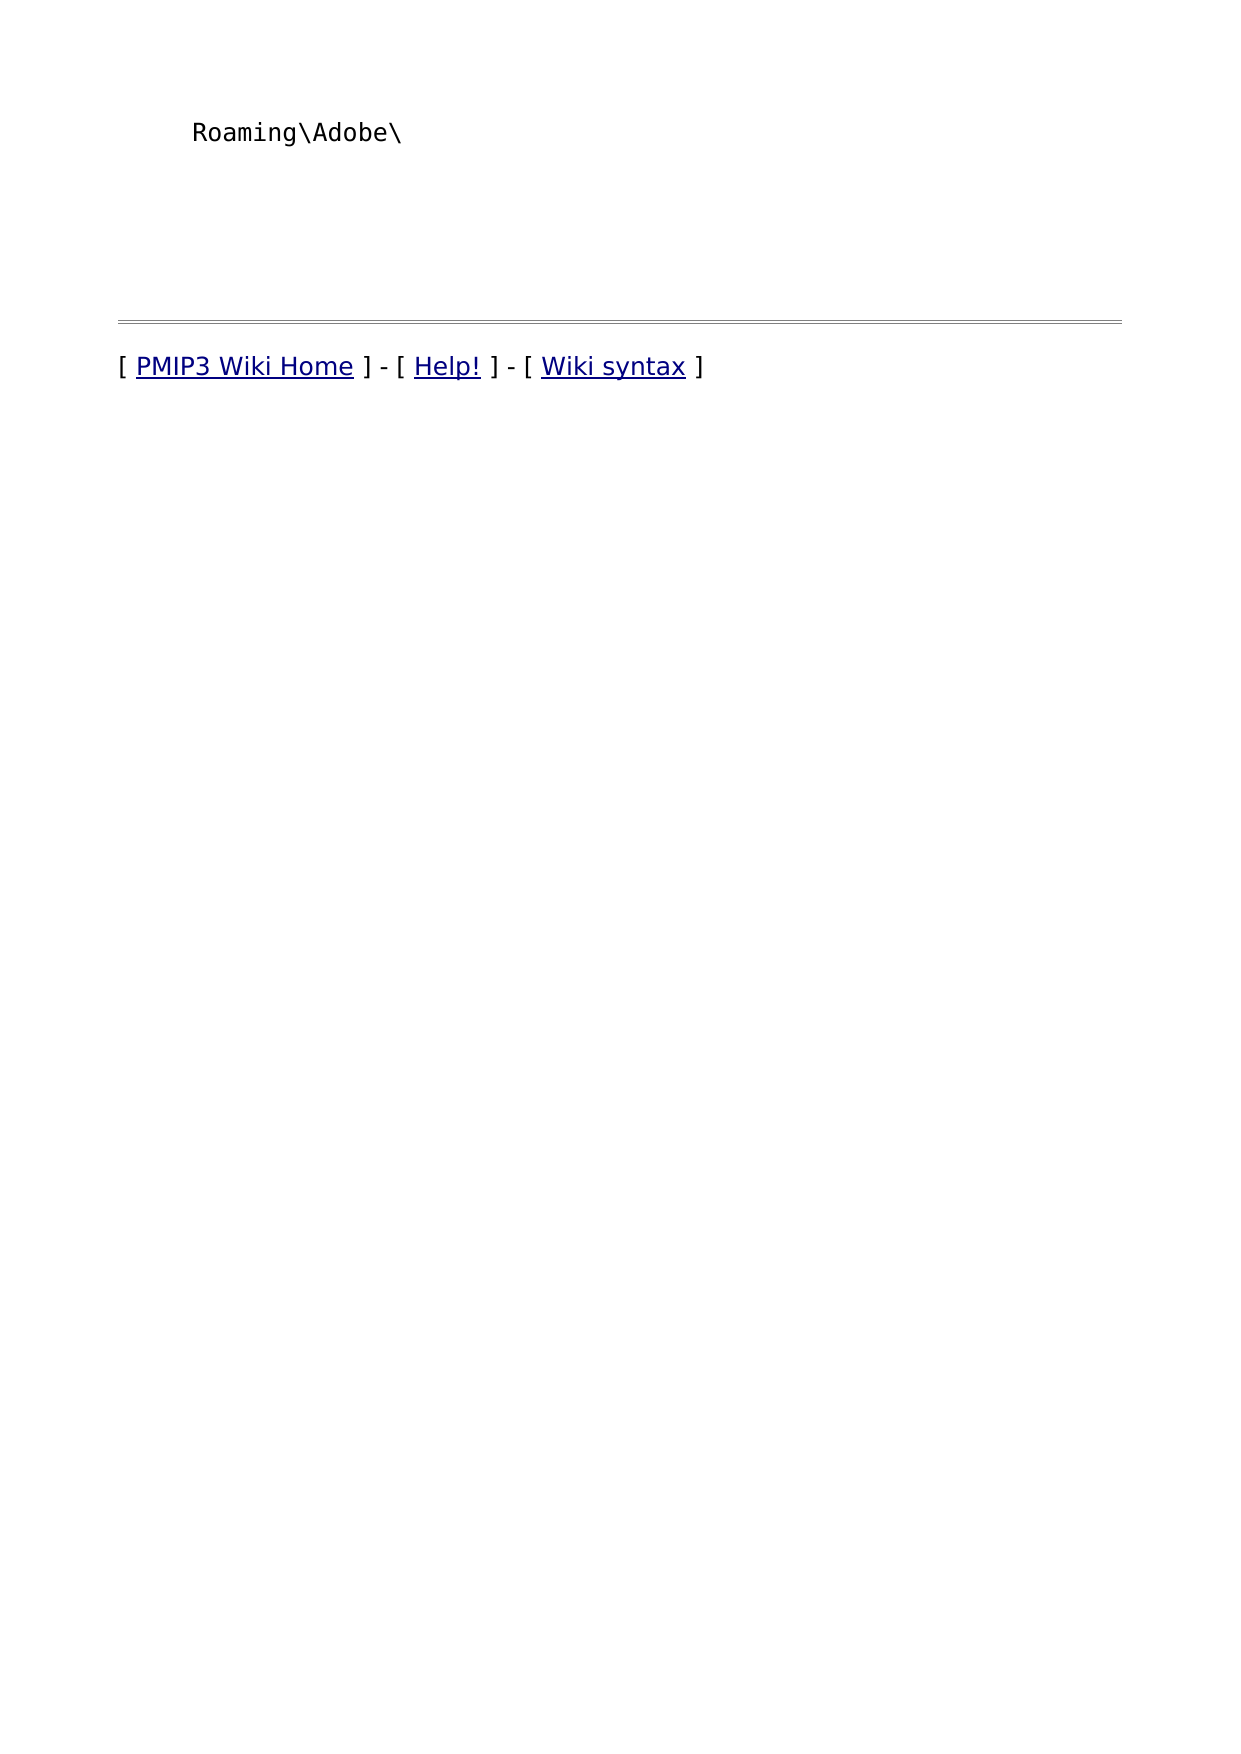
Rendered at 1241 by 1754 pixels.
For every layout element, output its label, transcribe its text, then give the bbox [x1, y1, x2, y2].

text [ PMIP3 Wiki Home ] - [ Help! ] - [ Wiki syntax ] [118, 352, 1122, 381]
list Roaming\Adobe\ [177, 118, 1122, 147]
